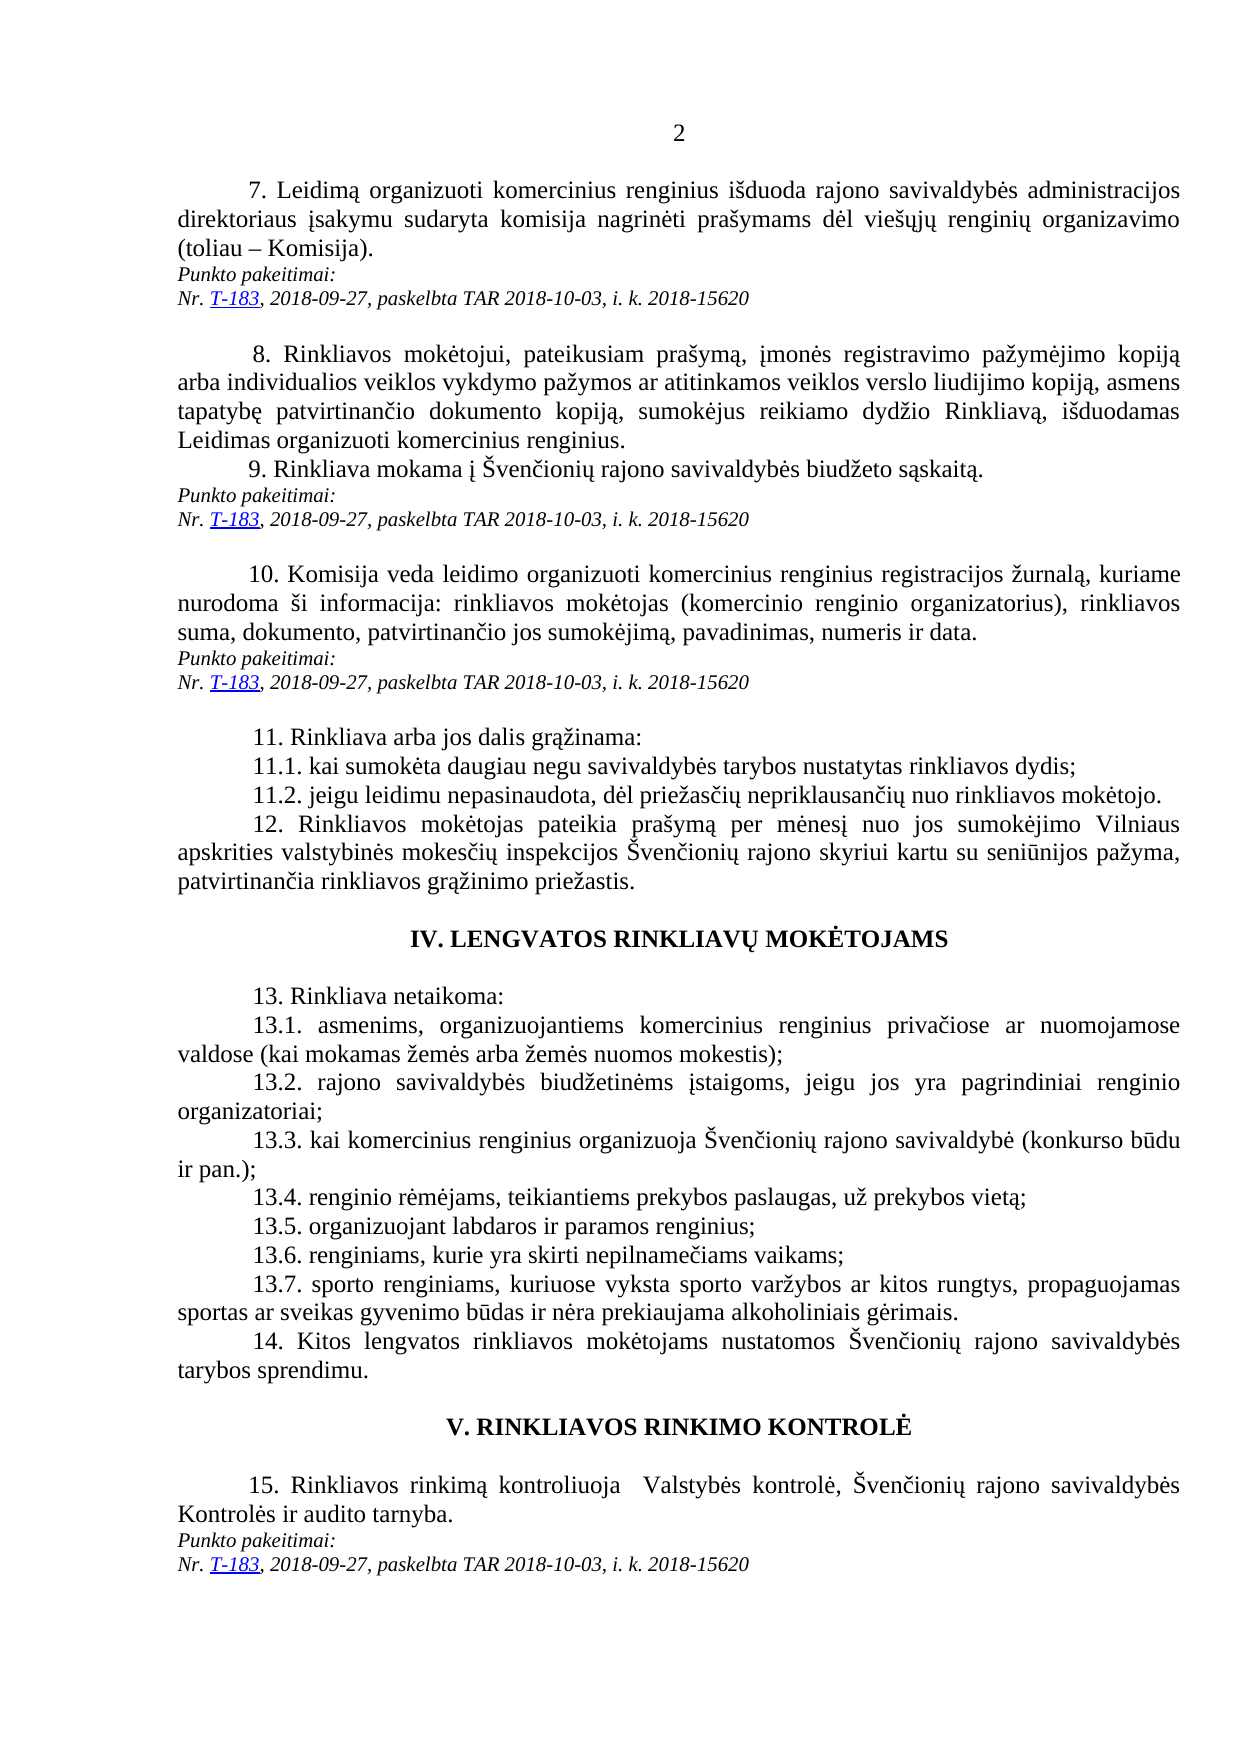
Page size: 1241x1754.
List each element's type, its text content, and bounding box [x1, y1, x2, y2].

text Punkto pakeitimai: [177, 262, 1181, 286]
text 11.2. jeigu leidimu nepasinaudota, dėl priežasčių nepriklausančių nuo rinkliavos mokėtojo. [177, 780, 1181, 809]
text IV. LENGVATOS RINKLIAVŲ MOKĖTOJAMS [177, 924, 1181, 952]
text 13.7. sporto renginiams, kuriuose vyksta sporto varžybos ar kitos rungtys, propaguojamas sportas ar sveikas gyvenimo būdas ir nėra prekiaujama alkoholiniais gėrimais. [177, 1269, 1181, 1326]
text V. RINKLIAVOS RINKIMO KONTROLĖ [177, 1412, 1181, 1441]
text 14. Kitos lengvatos rinkliavos mokėtojams nustatomos Švenčionių rajono savivaldybės tarybos sprendimu. [177, 1326, 1181, 1384]
text 13. Rinkliava netaikoma: [177, 981, 1181, 1010]
text Nr. T-183, 2018-09-27, paskelbta TAR 2018-10-03, i. k. 2018-15620 [177, 670, 1181, 694]
text 8. Rinkliavos mokėtojui, pateikusiam prašymą, įmonės registravimo pažymėjimo kopiją arba individualios veiklos vykdymo pažymos ar atitinkamos veiklos verslo liudijimo kopiją, asmens tapatybę patvirtinančio dokumento kopiją, sumokėjus reikiamo dydžio Rinkliavą, išduodamas Leidimas organizuoti komercinius renginius. [177, 339, 1181, 454]
text 13.3. kai komercinius renginius organizuoja Švenčionių rajono savivaldybė (konkurso būdu ir pan.); [177, 1125, 1181, 1182]
text 13.4. renginio rėmėjams, teikiantiems prekybos paslaugas, už prekybos vietą; [177, 1182, 1181, 1211]
text 10. Komisija veda leidimo organizuoti komercinius renginius registracijos žurnalą, kuriame nurodoma ši informacija: rinkliavos mokėtojas (komercinio renginio organizatorius), rinkliavos suma, dokumento, patvirtinančio jos sumokėjimą, pavadinimas, numeris ir data. [177, 559, 1181, 646]
text 13.5. organizuojant labdaros ir paramos renginius; [177, 1211, 1181, 1240]
text Nr. T-183, 2018-09-27, paskelbta TAR 2018-10-03, i. k. 2018-15620 [177, 1552, 1181, 1576]
text 13.1. asmenims, organizuojantiems komercinius renginius privačiose ar nuomojamose valdose (kai mokamas žemės arba žemės nuomos mokestis); [177, 1010, 1181, 1067]
text 13.2. rajono savivaldybės biudžetinėms įstaigoms, jeigu jos yra pagrindiniai renginio organizatoriai; [177, 1067, 1181, 1125]
text 12. Rinkliavos mokėtojas pateikia prašymą per mėnesį nuo jos sumokėjimo Vilniaus apskrities valstybinės mokesčių inspekcijos Švenčionių rajono skyriui kartu su seniūnijos pažyma, patvirtinančia rinkliavos grąžinimo priežastis. [177, 809, 1181, 895]
text Punkto pakeitimai: [177, 482, 1181, 507]
text 13.6. renginiams, kurie yra skirti nepilnamečiams vaikams; [177, 1240, 1181, 1269]
text 15. Rinkliavos rinkimą kontroliuoja Valstybės kontrolė, Švenčionių rajono savivaldybės Kontrolės ir audito tarnyba. [177, 1470, 1181, 1527]
text Nr. T-183, 2018-09-27, paskelbta TAR 2018-10-03, i. k. 2018-15620 [177, 507, 1181, 531]
text Punkto pakeitimai: [177, 646, 1181, 670]
text Punkto pakeitimai: [177, 1527, 1181, 1552]
text Nr. T-183, 2018-09-27, paskelbta TAR 2018-10-03, i. k. 2018-15620 [177, 286, 1181, 310]
text 11. Rinkliava arba jos dalis grąžinama: [177, 722, 1181, 751]
text 9. Rinkliava mokama į Švenčionių rajono savivaldybės biudžeto sąskaitą. [177, 454, 1181, 482]
text 11.1. kai sumokėta daugiau negu savivaldybės tarybos nustatytas rinkliavos dydis; [177, 751, 1181, 780]
text 7. Leidimą organizuoti komercinius renginius išduoda rajono savivaldybės administracijos direktoriaus įsakymu sudaryta komisija nagrinėti prašymams dėl viešųjų renginių organizavimo (toliau – Komisija). [177, 176, 1181, 262]
